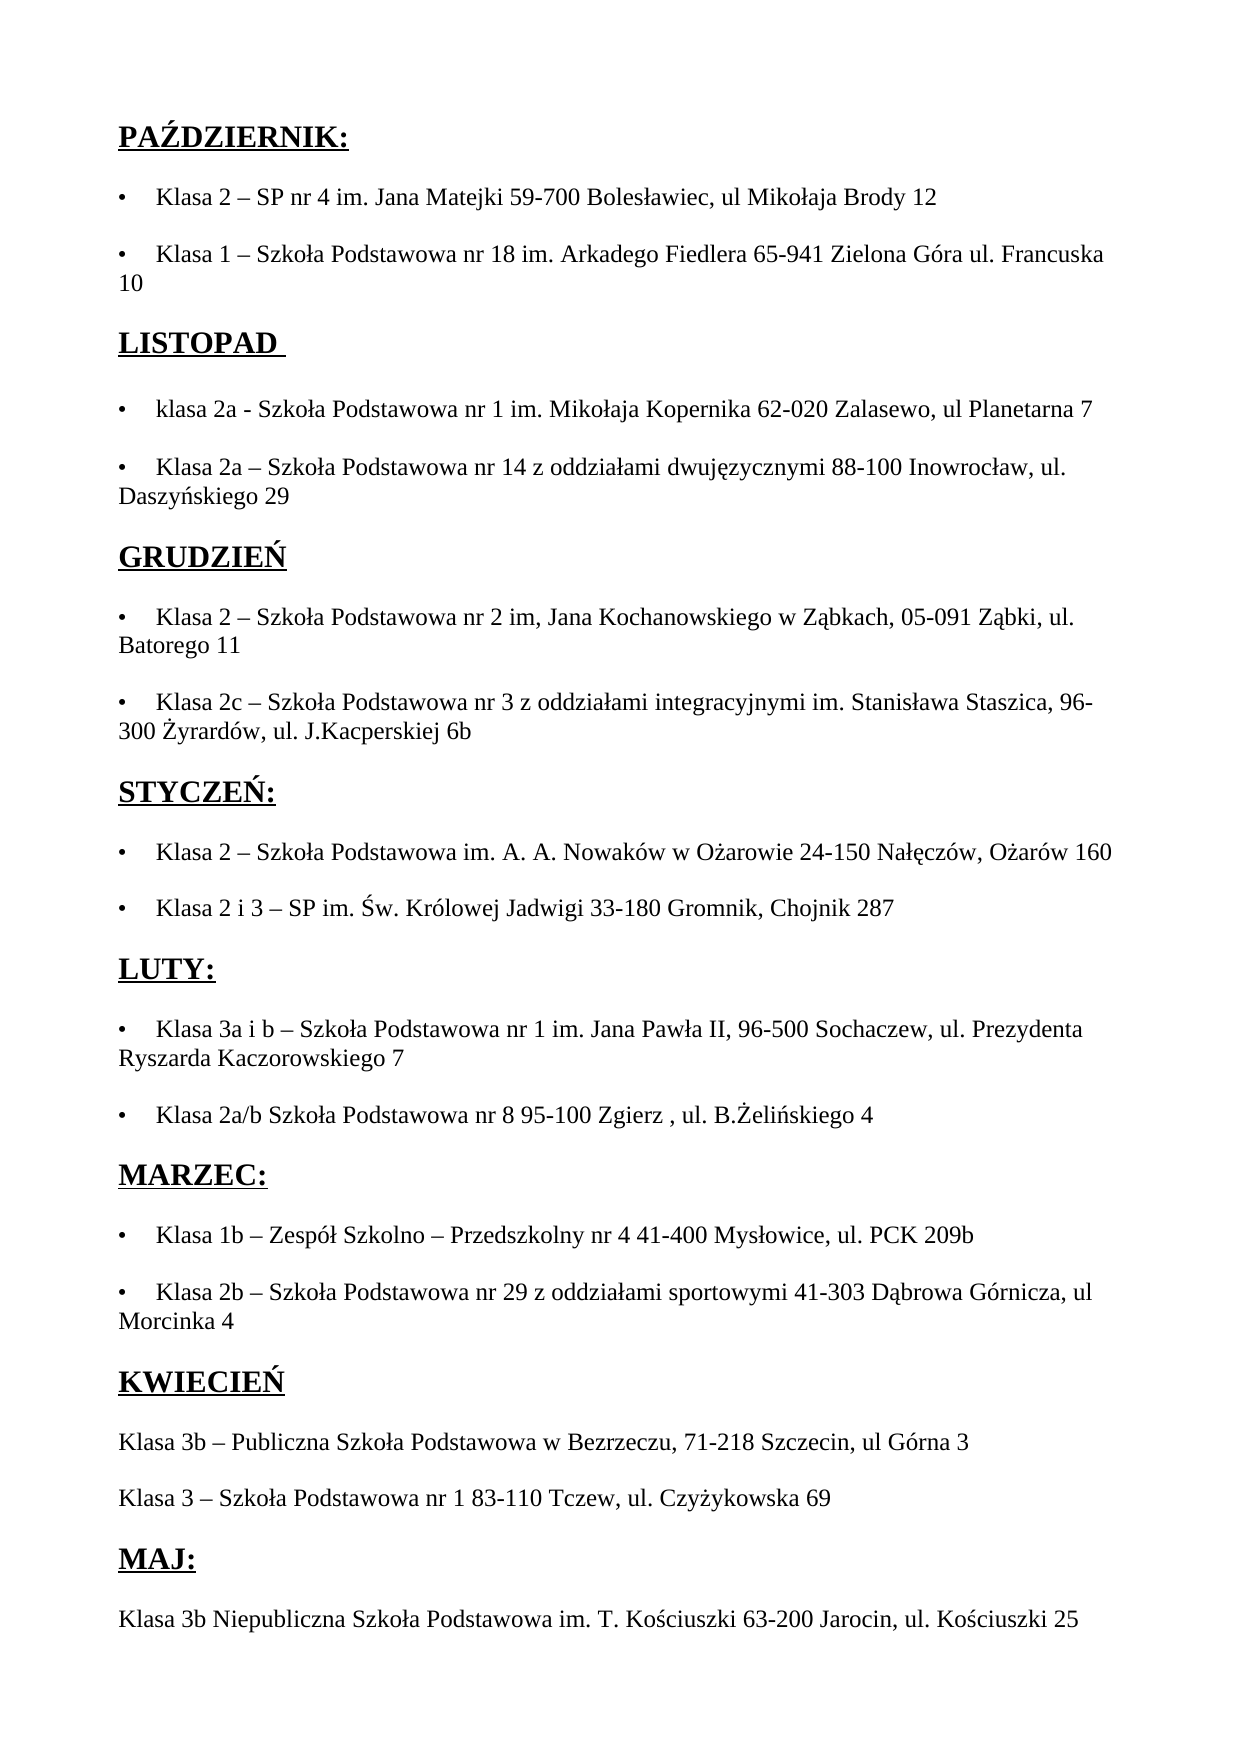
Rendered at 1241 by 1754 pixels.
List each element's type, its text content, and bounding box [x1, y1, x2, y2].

list Klasa 1 – Szkoła Podstawowa nr 18 im. Arkadego Fiedlera 65-941 Zielona Góra ul. Francuska 10 [81, 239, 1122, 296]
list Klasa 3a i b – Szkoła Podstawowa nr 1 im. Jana Pawła II, 96-500 Sochaczew, ul. Prezydenta Ryszarda Kaczorowskiego 7 [81, 1014, 1122, 1072]
list Klasa 2 – SP nr 4 im. Jana Matejki 59-700 Bolesławiec, ul Mikołaja Brody 12 [81, 182, 1122, 211]
text Klasa 3 – Szkoła Podstawowa nr 1 83-110 Tczew, ul. Czyżykowska 69 [118, 1483, 1122, 1512]
text Klasa 3b – Publiczna Szkoła Podstawowa w Bezrzeczu, 71-218 Szczecin, ul Górna 3 [118, 1427, 1122, 1456]
list Klasa 2a/b Szkoła Podstawowa nr 8 95-100 Zgierz , ul. B.Żelińskiego 4 [81, 1100, 1122, 1128]
text LISTOPAD [118, 324, 1122, 360]
text MARZEC: [118, 1157, 1122, 1192]
text MAJ: [118, 1540, 1122, 1576]
text KWIECIEŃ [118, 1363, 1122, 1399]
text LUTY: [118, 950, 1122, 986]
list Klasa 2a – Szkoła Podstawowa nr 14 z oddziałami dwujęzycznymi 88-100 Inowrocław, ul. Daszyńskiego 29 [81, 452, 1122, 510]
text STYCZEŃ: [118, 773, 1122, 809]
list Klasa 1b – Zespół Szkolno – Przedszkolny nr 4 41-400 Mysłowice, ul. PCK 209b [81, 1221, 1122, 1249]
list Klasa 2 – Szkoła Podstawowa im. A. A. Nowaków w Ożarowie 24-150 Nałęczów, Ożarów 160 [81, 837, 1122, 866]
list Klasa 2c – Szkoła Podstawowa nr 3 z oddziałami integracyjnymi im. Stanisława Staszica, 96-300 Żyrardów, ul. J.Kacperskiej 6b [81, 687, 1122, 745]
text GRUDZIEŃ [118, 538, 1122, 574]
list klasa 2a - Szkoła Podstawowa nr 1 im. Mikołaja Kopernika 62-020 Zalasewo, ul Planetarna 7 [81, 388, 1122, 424]
list Klasa 2 i 3 – SP im. Św. Królowej Jadwigi 33-180 Gromnik, Chojnik 287 [81, 893, 1122, 922]
text Klasa 3b Niepubliczna Szkoła Podstawowa im. T. Kościuszki 63-200 Jarocin, ul. Kościuszki 25 [118, 1604, 1122, 1633]
list Klasa 2 – Szkoła Podstawowa nr 2 im, Jana Kochanowskiego w Ząbkach, 05-091 Ząbki, ul. Batorego 11 [81, 602, 1122, 659]
text PAŹDZIERNIK: [118, 118, 1122, 154]
list Klasa 2b – Szkoła Podstawowa nr 29 z oddziałami sportowymi 41-303 Dąbrowa Górnicza, ul Morcinka 4 [81, 1277, 1122, 1335]
